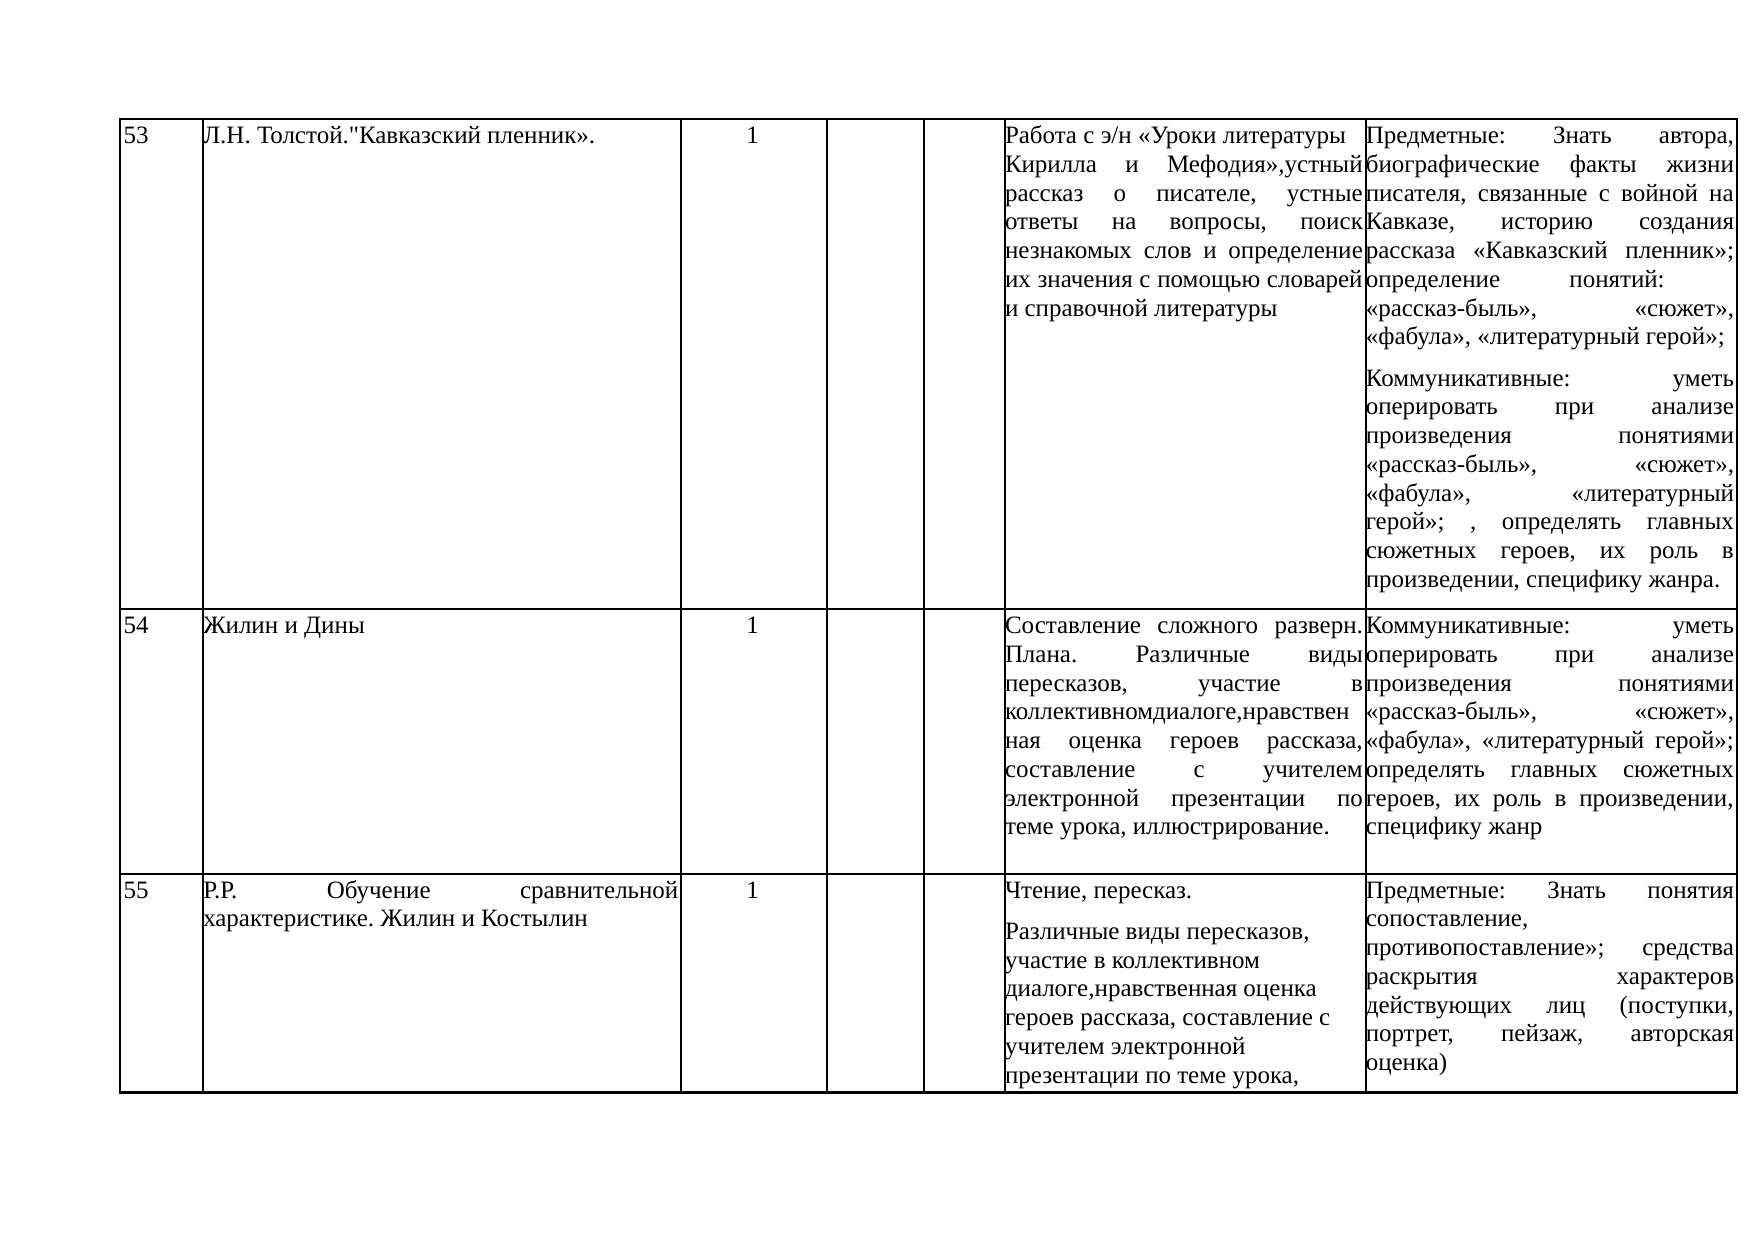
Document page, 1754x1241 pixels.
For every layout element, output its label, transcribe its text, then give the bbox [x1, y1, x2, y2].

table_cell 53 [121, 120, 202, 608]
table_cell 1 [682, 120, 826, 608]
table_cell Коммуникативные: уметь оперировать при анализе произведения понятиями «рассказ-быль», «сюжет», «фабула», «литературный герой»; определять главных сюжетных героев, их роль в произведении, специфику жанр [1367, 610, 1736, 873]
table_cell [828, 120, 923, 608]
table_cell [925, 120, 1004, 608]
table_cell Жилин и Дины [204, 610, 680, 873]
table_cell Предметные: Знать автора, биографические факты жизни писателя, связанные с войной на Кавказе, историю создания рассказа «Кавказский пленник»; определение понятий: «рассказ-быль», «сюжет», «фабула», «литературный герой»; Коммуникативные: уметь оперировать при анализе произведения понятиями «рассказ-быль», «сюжет», «фабула», «литературный герой»; , определять главных сюжетных героев, их роль в произведении, специфику жанра. [1367, 120, 1736, 608]
table_cell Л.Н. Толстой."Кавказский пленник». [204, 120, 680, 608]
table_cell Р.Р. Обучение сравнительной характеристике. Жилин и Костылин [204, 875, 680, 1091]
table_cell 1 [682, 610, 826, 873]
table_cell 1 [682, 875, 826, 1091]
table_cell Чтение, пересказ. Различные виды пересказов, участие в коллективном диалоге,нравственная оценка героев рассказа, составление с учителем электронной презентации по теме урока, [1006, 875, 1365, 1091]
table_cell [828, 610, 923, 873]
table_cell Составление сложного разверн. Плана. Различные виды пересказов, участие в коллективномдиалоге,нравственная оценка героев рассказа, составление с учителем электронной презентации по теме урока, иллюстрирование. [1006, 610, 1365, 873]
table_cell [828, 875, 923, 1091]
table_cell [925, 875, 1004, 1091]
table_cell [925, 610, 1004, 873]
table_cell 55 [121, 875, 202, 1091]
table_cell Предметные: Знать понятия сопоставление, противопоставление»; средства раскрытия характеров действующих лиц (поступки, портрет, пейзаж, авторская оценка) [1367, 875, 1736, 1091]
table_cell 54 [121, 610, 202, 873]
table_cell Работа с э/н «Уроки литературы Кирилла и Мефодия»,устный рассказ о писателе, устные ответы на вопросы, поиск незнакомых слов и определение их значения с помощью словарей и справочной литературы [1006, 120, 1365, 608]
